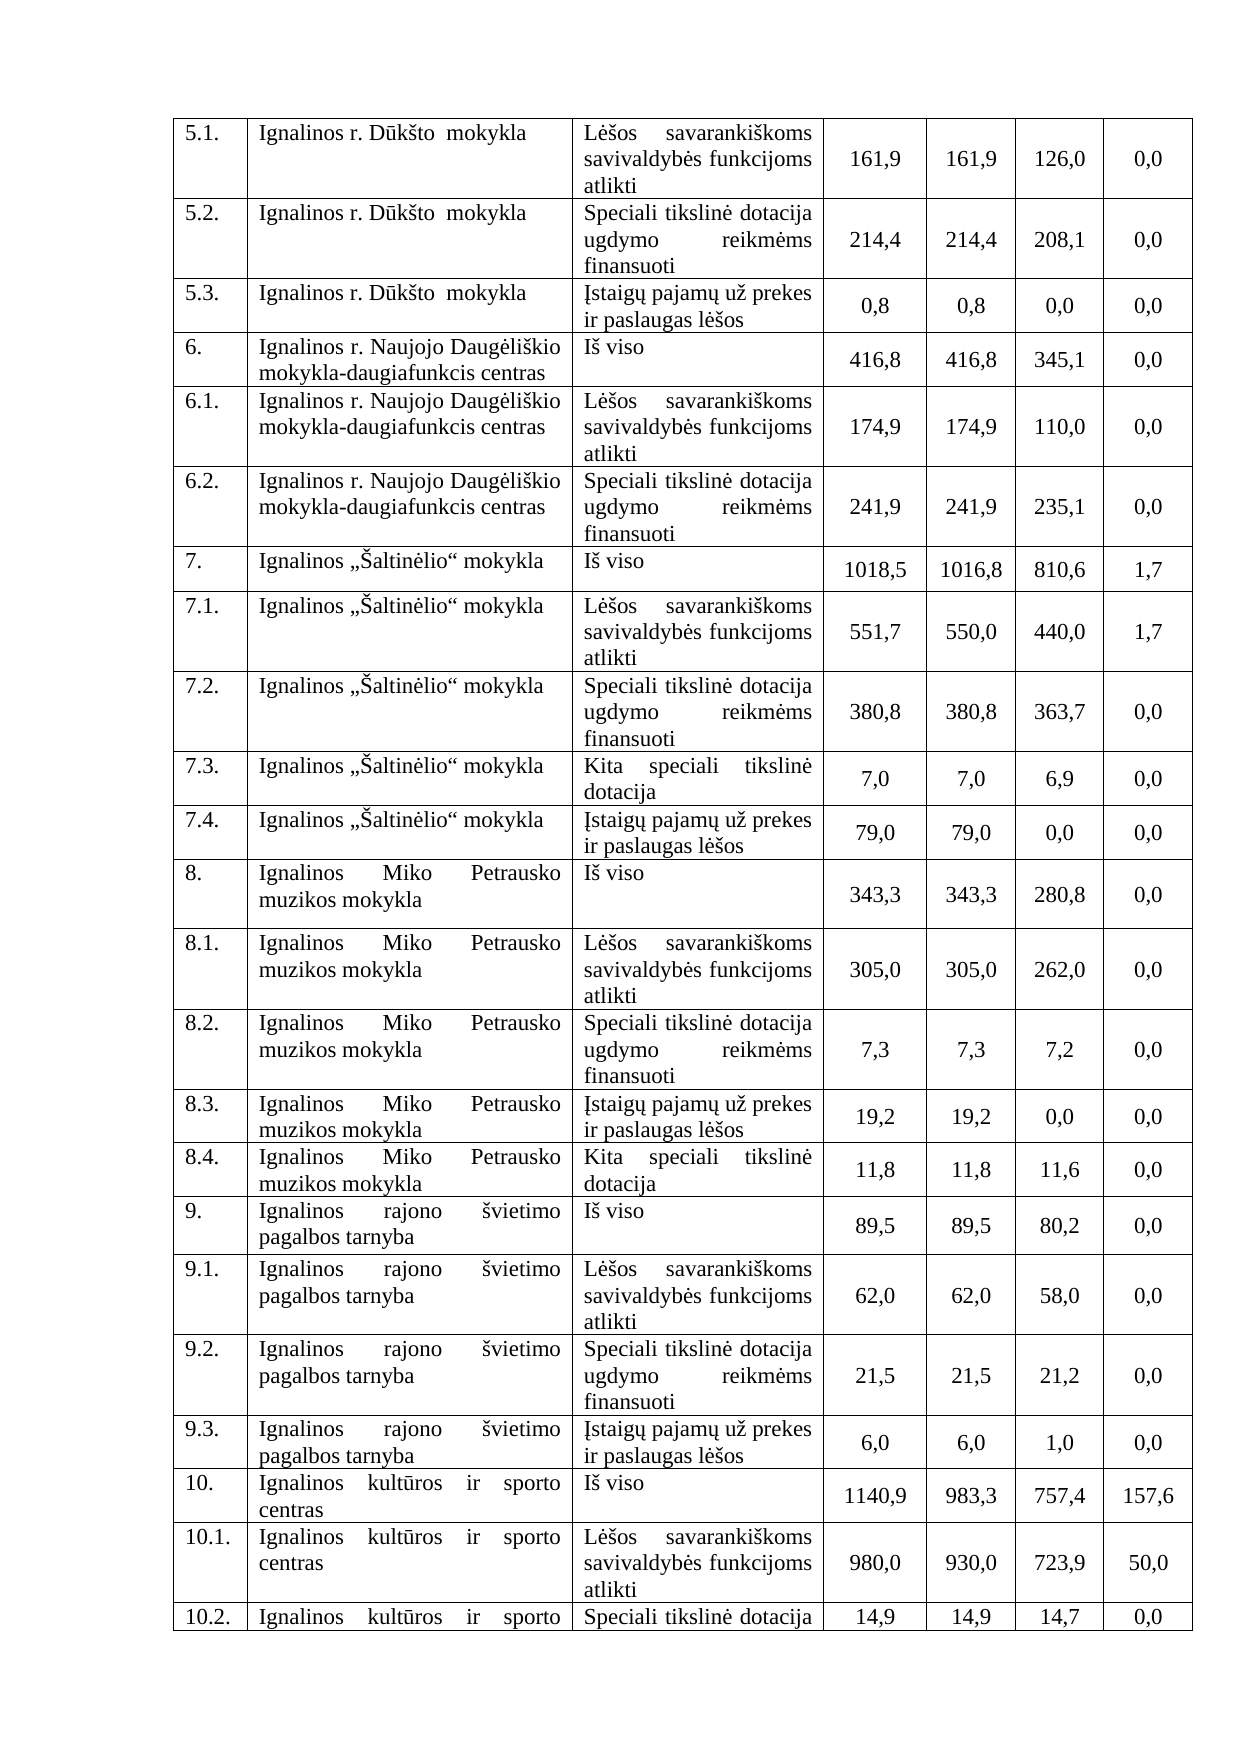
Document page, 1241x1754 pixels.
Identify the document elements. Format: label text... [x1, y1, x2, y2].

table_cell Lėšos savarankiškoms savivaldybės funkcijoms atlikti [573, 592, 823, 671]
table_cell 0,0 [1104, 467, 1192, 546]
table_cell 10.2. [174, 1603, 247, 1629]
table_cell 6.1. [174, 387, 247, 466]
table_cell Lėšos savarankiškoms savivaldybės funkcijoms atlikti [573, 1255, 823, 1334]
table_cell 19,2 [824, 1090, 926, 1142]
table_cell Speciali tikslinė dotacija ugdymo reikmėms finansuoti [573, 199, 823, 278]
table_cell Lėšos savarankiškoms savivaldybės funkcijoms atlikti [573, 929, 823, 1008]
table_cell Ignalinos „Šaltinėlio“ mokykla [248, 672, 572, 751]
table_cell 380,8 [927, 672, 1015, 751]
table_cell Lėšos savarankiškoms savivaldybės funkcijoms atlikti [573, 387, 823, 466]
table_cell 7.3. [174, 752, 247, 805]
table_cell Įstaigų pajamų už prekes ir paslaugas lėšos [573, 279, 823, 332]
table_cell 161,9 [824, 119, 926, 198]
table_cell 1018,5 [824, 547, 926, 591]
table_cell Įstaigų pajamų už prekes ir paslaugas lėšos [573, 1416, 823, 1468]
table_cell 8.3. [174, 1090, 247, 1142]
table_cell 1,7 [1104, 592, 1192, 671]
table_cell 79,0 [824, 806, 926, 858]
table_cell Kita speciali tikslinė dotacija [573, 1143, 823, 1196]
table_cell 343,3 [927, 860, 1015, 928]
table_cell 8.2. [174, 1010, 247, 1088]
table_cell 235,1 [1016, 467, 1103, 546]
table_cell 363,7 [1016, 672, 1103, 751]
table_cell 9.3. [174, 1416, 247, 1468]
table_cell Lėšos savarankiškoms savivaldybės funkcijoms atlikti [573, 1523, 823, 1602]
table_cell 0,0 [1016, 279, 1103, 332]
table_cell 11,8 [824, 1143, 926, 1196]
table_cell 241,9 [824, 467, 926, 546]
table_cell 11,6 [1016, 1143, 1103, 1196]
table_cell 416,8 [927, 333, 1015, 386]
table_cell 0,0 [1104, 860, 1192, 928]
table_cell 9.1. [174, 1255, 247, 1334]
table_cell 0,0 [1104, 1090, 1192, 1142]
table_cell 6,0 [824, 1416, 926, 1468]
table_cell 8.1. [174, 929, 247, 1008]
table_cell Speciali tikslinė dotacija ugdymo reikmėms finansuoti [573, 672, 823, 751]
table_cell Ignalinos rajono švietimo pagalbos tarnyba [248, 1255, 572, 1334]
table_cell Ignalinos Miko Petrausko muzikos mokykla [248, 1090, 572, 1142]
table_cell 89,5 [927, 1197, 1015, 1254]
table_cell 345,1 [1016, 333, 1103, 386]
table_cell 7,0 [824, 752, 926, 805]
table_cell 440,0 [1016, 592, 1103, 671]
table_cell 0,0 [1104, 1255, 1192, 1334]
table_cell 305,0 [927, 929, 1015, 1008]
table_cell 7,3 [927, 1010, 1015, 1088]
table_cell Speciali tikslinė dotacija ugdymo reikmėms finansuoti [573, 467, 823, 546]
table_cell Ignalinos „Šaltinėlio“ mokykla [248, 752, 572, 805]
table_cell Ignalinos kultūros ir sporto [248, 1603, 572, 1629]
table_cell 0,0 [1016, 806, 1103, 858]
table_cell 79,0 [927, 806, 1015, 858]
table_cell 9. [174, 1197, 247, 1254]
table_cell Speciali tikslinė dotacija ugdymo reikmėms finansuoti [573, 1010, 823, 1088]
table_cell 7.1. [174, 592, 247, 671]
table_cell Ignalinos Miko Petrausko muzikos mokykla [248, 860, 572, 928]
table_cell 1140,9 [824, 1469, 926, 1522]
table_cell Ignalinos r. Naujojo Daugėliškio mokykla-daugiafunkcis centras [248, 387, 572, 466]
table_cell Ignalinos r. Dūkšto mokykla [248, 199, 572, 278]
table_cell 0,8 [824, 279, 926, 332]
table_cell Ignalinos „Šaltinėlio“ mokykla [248, 592, 572, 671]
table_cell 7,2 [1016, 1010, 1103, 1088]
table_cell Ignalinos kultūros ir sporto centras [248, 1523, 572, 1602]
table_cell 50,0 [1104, 1523, 1192, 1602]
table_cell 1,0 [1016, 1416, 1103, 1468]
table_cell 0,8 [927, 279, 1015, 332]
table_cell 810,6 [1016, 547, 1103, 591]
table_cell Kita speciali tikslinė dotacija [573, 752, 823, 805]
table_cell Ignalinos „Šaltinėlio“ mokykla [248, 547, 572, 591]
table_cell 14,7 [1016, 1603, 1103, 1629]
table_cell 14,9 [824, 1603, 926, 1629]
table_cell 980,0 [824, 1523, 926, 1602]
table_cell 0,0 [1104, 1416, 1192, 1468]
table_cell Įstaigų pajamų už prekes ir paslaugas lėšos [573, 1090, 823, 1142]
table_cell 1016,8 [927, 547, 1015, 591]
table_cell 0,0 [1104, 1603, 1192, 1629]
table_cell 0,0 [1104, 333, 1192, 386]
table_cell Ignalinos rajono švietimo pagalbos tarnyba [248, 1197, 572, 1254]
table_cell Speciali tikslinė dotacija ugdymo reikmėms finansuoti [573, 1335, 823, 1414]
table_cell 9.2. [174, 1335, 247, 1414]
table_cell 10.1. [174, 1523, 247, 1602]
table_cell Ignalinos rajono švietimo pagalbos tarnyba [248, 1335, 572, 1414]
table_cell 126,0 [1016, 119, 1103, 198]
table_cell 21,2 [1016, 1335, 1103, 1414]
table_cell 0,0 [1104, 672, 1192, 751]
table_cell 19,2 [927, 1090, 1015, 1142]
table_cell 8. [174, 860, 247, 928]
table_cell 0,0 [1104, 119, 1192, 198]
table_cell Speciali tikslinė dotacija [573, 1603, 823, 1629]
table_cell 208,1 [1016, 199, 1103, 278]
table_cell 0,0 [1104, 1197, 1192, 1254]
table_cell 214,4 [824, 199, 926, 278]
table_cell 380,8 [824, 672, 926, 751]
table_cell 0,0 [1016, 1090, 1103, 1142]
table_cell 0,0 [1104, 806, 1192, 858]
table_cell Ignalinos r. Dūkšto mokykla [248, 279, 572, 332]
table_cell 8.4. [174, 1143, 247, 1196]
table_cell 0,0 [1104, 199, 1192, 278]
table_cell 174,9 [824, 387, 926, 466]
table_cell Ignalinos r. Dūkšto mokykla [248, 119, 572, 198]
table_cell 7.2. [174, 672, 247, 751]
table_cell 6.2. [174, 467, 247, 546]
table_cell 262,0 [1016, 929, 1103, 1008]
table_cell 723,9 [1016, 1523, 1103, 1602]
table_cell Ignalinos Miko Petrausko muzikos mokykla [248, 1010, 572, 1088]
table_cell 550,0 [927, 592, 1015, 671]
table_cell 983,3 [927, 1469, 1015, 1522]
table_cell 5.2. [174, 199, 247, 278]
table_cell 5.3. [174, 279, 247, 332]
table_cell Iš viso [573, 547, 823, 591]
table_cell Lėšos savarankiškoms savivaldybės funkcijoms atlikti [573, 119, 823, 198]
table_cell Ignalinos Miko Petrausko muzikos mokykla [248, 1143, 572, 1196]
table_cell 0,0 [1104, 929, 1192, 1008]
table_cell 551,7 [824, 592, 926, 671]
table_cell 6. [174, 333, 247, 386]
table_cell 0,0 [1104, 1010, 1192, 1088]
table_cell 0,0 [1104, 752, 1192, 805]
table_cell 62,0 [824, 1255, 926, 1334]
table_cell Ignalinos kultūros ir sporto centras [248, 1469, 572, 1522]
table_cell 6,0 [927, 1416, 1015, 1468]
table_cell 6,9 [1016, 752, 1103, 805]
table_cell 110,0 [1016, 387, 1103, 466]
table_cell 930,0 [927, 1523, 1015, 1602]
table_cell 10. [174, 1469, 247, 1522]
table_cell 5.1. [174, 119, 247, 198]
table_cell 0,0 [1104, 279, 1192, 332]
table_cell 11,8 [927, 1143, 1015, 1196]
table_cell 157,6 [1104, 1469, 1192, 1522]
table_cell Iš viso [573, 333, 823, 386]
table_cell 58,0 [1016, 1255, 1103, 1334]
table_cell 80,2 [1016, 1197, 1103, 1254]
table_cell 89,5 [824, 1197, 926, 1254]
table_cell 0,0 [1104, 1335, 1192, 1414]
table_cell 214,4 [927, 199, 1015, 278]
table_cell 161,9 [927, 119, 1015, 198]
table_cell 305,0 [824, 929, 926, 1008]
table_cell Ignalinos Miko Petrausko muzikos mokykla [248, 929, 572, 1008]
table_cell Įstaigų pajamų už prekes ir paslaugas lėšos [573, 806, 823, 858]
table_cell 62,0 [927, 1255, 1015, 1334]
table_cell Iš viso [573, 1197, 823, 1254]
table_cell Ignalinos „Šaltinėlio“ mokykla [248, 806, 572, 858]
table_cell 416,8 [824, 333, 926, 386]
table_cell 343,3 [824, 860, 926, 928]
table_cell Ignalinos r. Naujojo Daugėliškio mokykla-daugiafunkcis centras [248, 467, 572, 546]
table_cell 21,5 [927, 1335, 1015, 1414]
table_cell 0,0 [1104, 1143, 1192, 1196]
table_cell Iš viso [573, 860, 823, 928]
table_cell Ignalinos r. Naujojo Daugėliškio mokykla-daugiafunkcis centras [248, 333, 572, 386]
table_cell 280,8 [1016, 860, 1103, 928]
table_cell 0,0 [1104, 387, 1192, 466]
table_cell 14,9 [927, 1603, 1015, 1629]
table_cell 7,3 [824, 1010, 926, 1088]
table_cell 7. [174, 547, 247, 591]
table_cell 241,9 [927, 467, 1015, 546]
table_cell Iš viso [573, 1469, 823, 1522]
table_cell 757,4 [1016, 1469, 1103, 1522]
table_cell 21,5 [824, 1335, 926, 1414]
table_cell 7,0 [927, 752, 1015, 805]
table_cell 1,7 [1104, 547, 1192, 591]
table_cell 7.4. [174, 806, 247, 858]
table_cell 174,9 [927, 387, 1015, 466]
table_cell Ignalinos rajono švietimo pagalbos tarnyba [248, 1416, 572, 1468]
